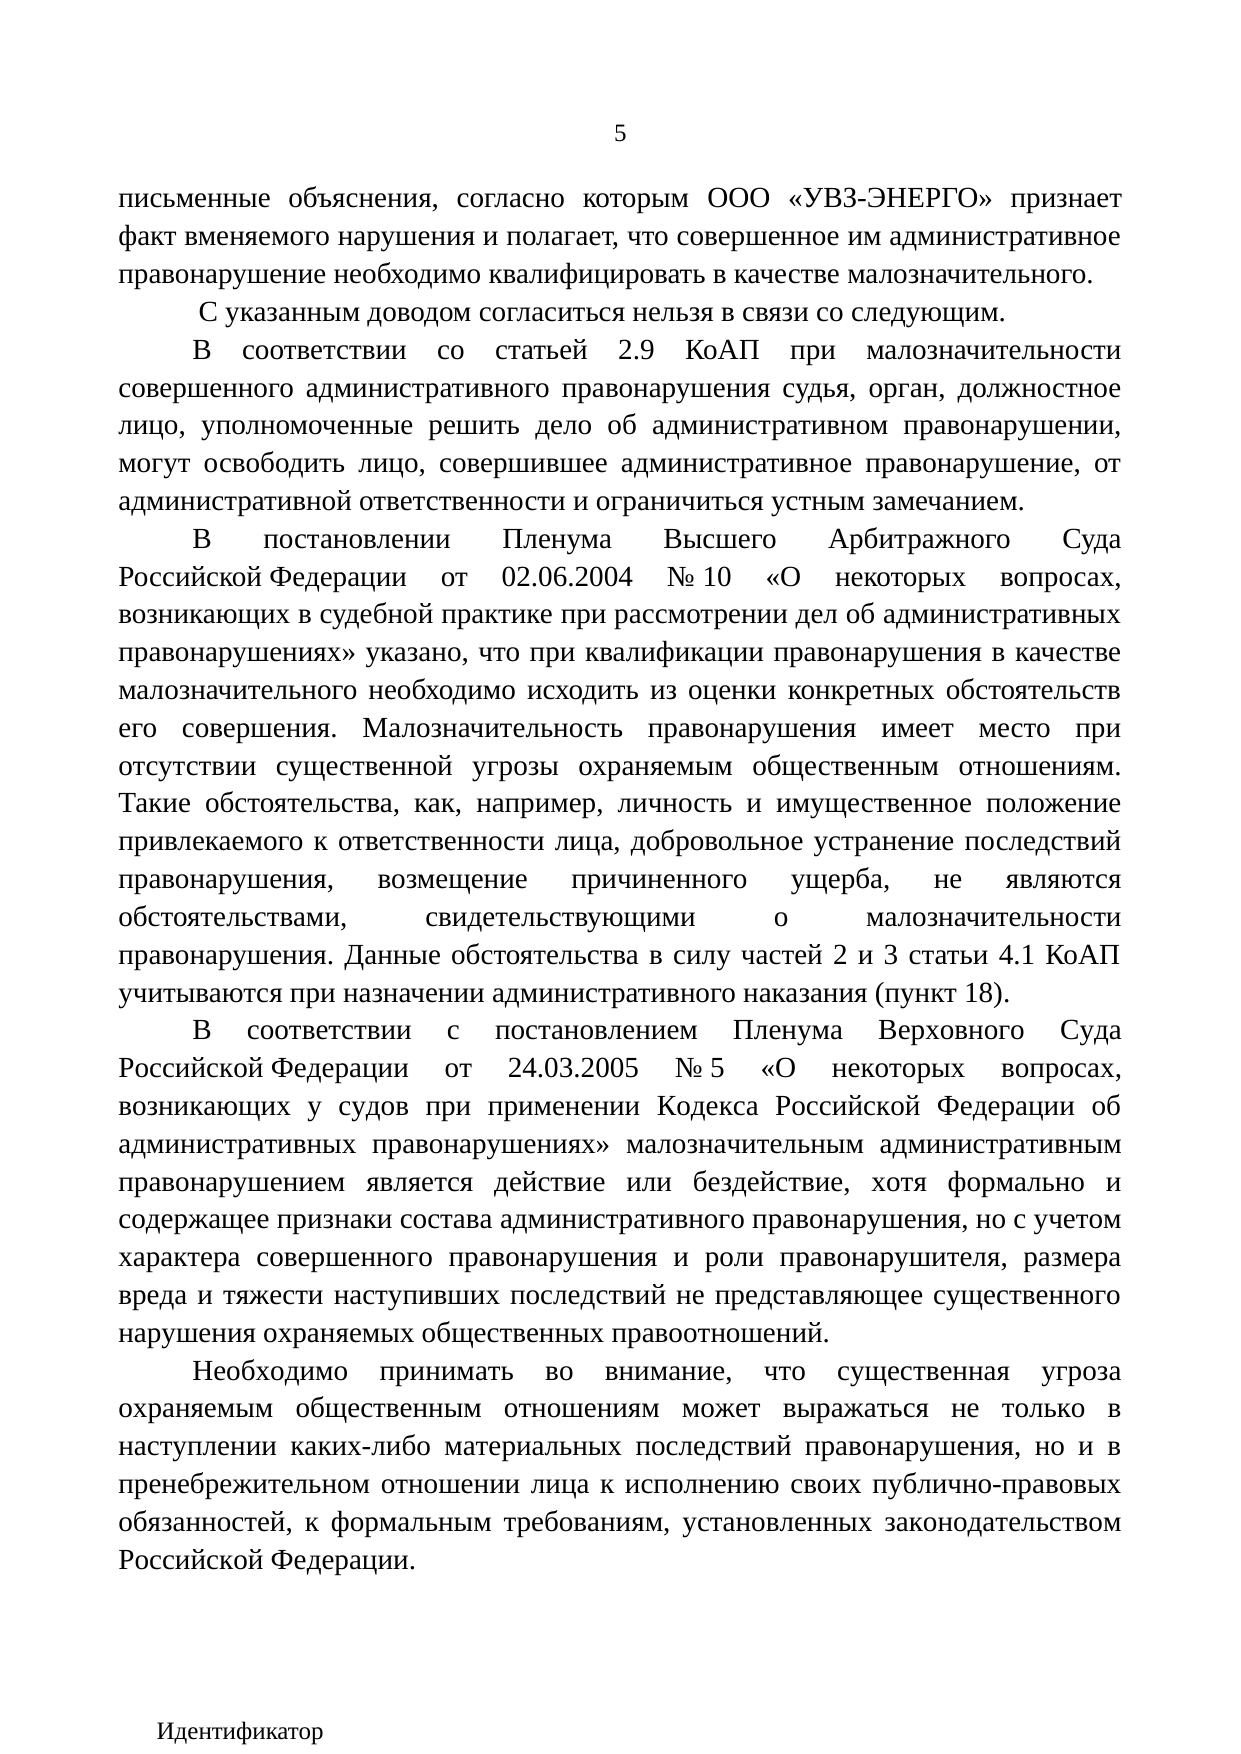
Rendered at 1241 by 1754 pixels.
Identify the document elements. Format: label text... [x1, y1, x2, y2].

text С указанным доводом согласиться нельзя в связи со следующим. [118, 290, 1122, 328]
text В соответствии со статьей 2.9 КоАП при малозначительности совершенного административного правонарушения судья, орган, должностное лицо, уполномоченные решить дело об административном правонарушении, могут освободить лицо, совершившее административное правонарушение, от административной ответственности и ограничиться устным замечанием. [118, 328, 1122, 517]
text Необходимо принимать во внимание, что существенная угроза охраняемым общественным отношениям может выражаться не только в наступлении каких-либо материальных последствий правонарушения, но и в пренебрежительном отношении лица к исполнению своих публично-правовых обязанностей, к формальным требованиям, установленных законодательством Российской Федерации. [118, 1348, 1122, 1575]
text В соответствии с постановлением Пленума Верховного Суда Российской Федерации от 24.03.2005 № 5 «О некоторых вопросах, возникающих у судов при применении Кодекса Российской Федерации об административных правонарушениях» малозначительным административным правонарушением является действие или бездействие, хотя формально и содержащее признаки состава административного правонарушения, но с учетом характера совершенного правонарушения и роли правонарушителя, размера вреда и тяжести наступивших последствий не представляющее существенного нарушения охраняемых общественных правоотношений. [118, 1008, 1122, 1348]
text письменные объяснения, согласно которым ООО «УВЗ-ЭНЕРГО» признает факт вменяемого нарушения и полагает, что совершенное им административное правонарушение необходимо квалифицировать в качестве малозначительного. [118, 176, 1122, 290]
text В постановлении Пленума Высшего Арбитражного Суда Российской Федерации от 02.06.2004 № 10 «О некоторых вопросах, возникающих в судебной практике при рассмотрении дел об административных правонарушениях» указано, что при квалификации правонарушения в качестве малозначительного необходимо исходить из оценки конкретных обстоятельств его совершения. Малозначительность правонарушения имеет место при отсутствии существенной угрозы охраняемым общественным отношениям. Такие обстоятельства, как, например, личность и имущественное положение привлекаемого к ответственности лица, добровольное устранение последствий правонарушения, возмещение причиненного ущерба, не являются обстоятельствами, свидетельствующими о малозначительности правонарушения. Данные обстоятельства в силу частей 2 и 3 статьи 4.1 КоАП учитываются при назначении административного наказания (пункт 18). [118, 517, 1122, 1008]
